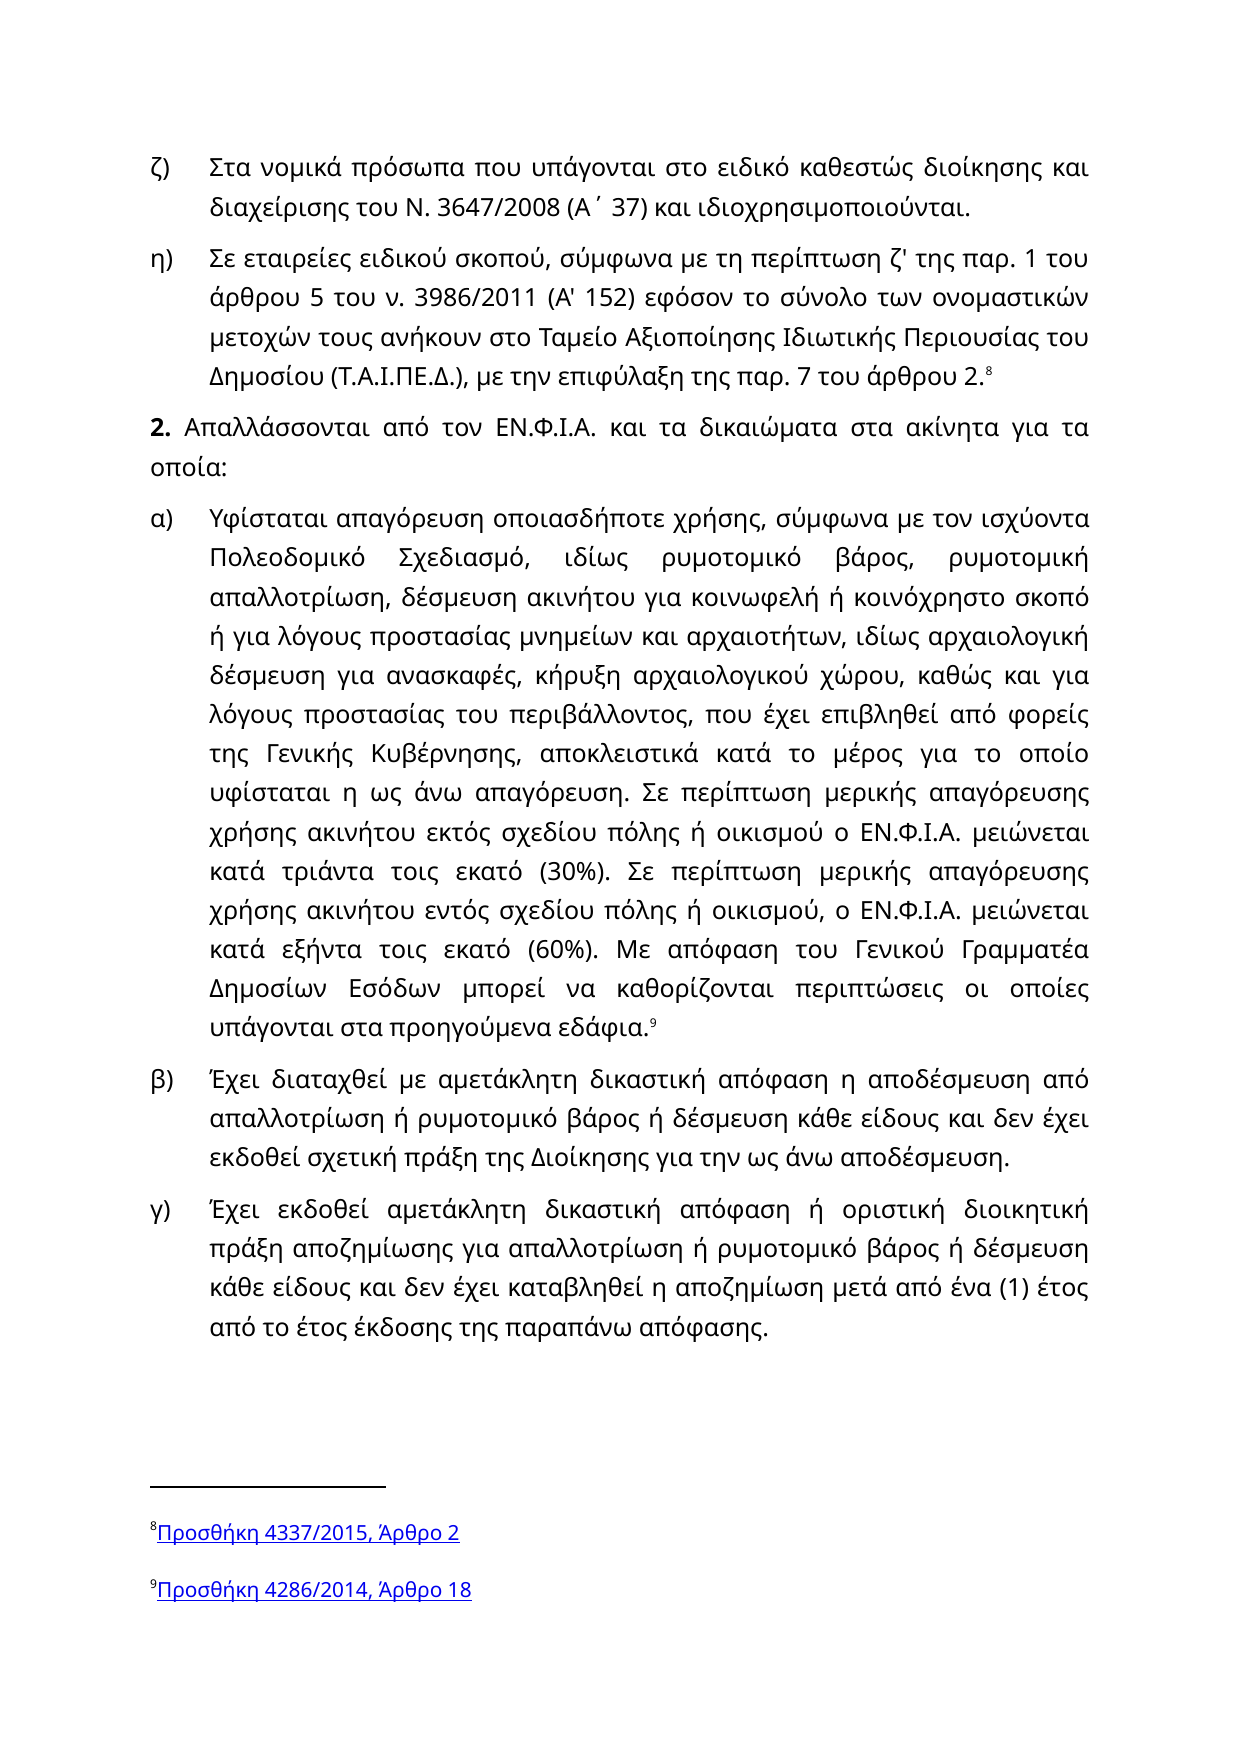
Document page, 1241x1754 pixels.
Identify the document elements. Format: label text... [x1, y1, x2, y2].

list α) Υφίσταται απαγόρευση οποιασδήποτε χρήσης, σύμφωνα με τον ισχύοντα Πολεοδομικό Σχεδιασμό, ιδίως ρυμοτομικό βάρος, ρυμοτομική απαλλοτρίωση, δέσμευση ακινήτου για κοινωφελή ή κοινόχρηστο σκοπό ή για λόγους προστασίας μνημείων και αρχαιοτήτων, ιδίως αρχαιολογική δέσμευση για ανασκαφές, κήρυξη αρχαιολογικού χώρου, καθώς και για λόγους προστασίας του περιβάλλοντος, που έχει επιβληθεί από φορείς της Γενικής Κυβέρνησης, αποκλειστικά κατά το μέρος για το οποίο υφίσταται η ως άνω απαγόρευση. Σε περίπτωση μερικής απαγόρευσης χρήσης ακινήτου εκτός σχεδίου πόλης ή οικισμού ο ΕΝ.Φ.Ι.Α. μειώνεται κατά τριάντα τοις εκατό (30%). Σε περίπτωση μερικής απαγόρευσης χρήσης ακινήτου εντός σχεδίου πόλης ή οικισμού, ο ΕΝ.Φ.Ι.Α. μειώνεται κατά εξήντα τοις εκατό (60%). Με απόφαση του Γενικού Γραμματέα Δημοσίων Εσόδων μπορεί να καθορίζονται περιπτώσεις οι οποίες υπάγονται στα προηγούμενα εδάφια. [150, 501, 1090, 1044]
text Προσθήκη 4337/2015, Άρθρο 2 [150, 1518, 1090, 1546]
text 2. Απαλλάσσονται από τον ΕΝ.Φ.Ι.Α. και τα δικαιώματα στα ακίνητα για τα οποία: [150, 410, 1090, 483]
text Προσθήκη 4286/2014, Άρθρο 18 [150, 1576, 1090, 1604]
list ζ) Στα νομικά πρόσωπα που υπάγονται στο ειδικό καθεστώς διοίκησης και διαχείρισης του Ν. 3647/2008 (Α΄ 37) και ιδιοχρησιμοποιούνται. [150, 150, 1090, 223]
list η) Σε εταιρείες ειδικού σκοπού, σύμφωνα με τη περίπτωση ζ' της παρ. 1 του άρθρου 5 του ν. 3986/2011 (Α' 152) εφόσον το σύνολο των ονομαστικών μετοχών τους ανήκουν στο Ταμείο Αξιοποίησης Ιδιωτικής Περιουσίας του Δημοσίου (Τ.Α.Ι.ΠΕ.Δ.), με την επιφύλαξη της παρ. 7 του άρθρου 2. [150, 241, 1090, 392]
list β) Έχει διαταχθεί με αμετάκλητη δικαστική απόφαση η αποδέσμευση από απαλλοτρίωση ή ρυμοτομικό βάρος ή δέσμευση κάθε είδους και δεν έχει εκδοθεί σχετική πράξη της Διοίκησης για την ως άνω αποδέσμευση. [150, 1062, 1090, 1174]
list γ) Έχει εκδοθεί αμετάκλητη δικαστική απόφαση ή οριστική διοικητική πράξη αποζημίωσης για απαλλοτρίωση ή ρυμοτομικό βάρος ή δέσμευση κάθε είδους και δεν έχει καταβληθεί η αποζημίωση μετά από ένα (1) έτος από το έτος έκδοσης της παραπάνω απόφασης. [150, 1192, 1090, 1343]
